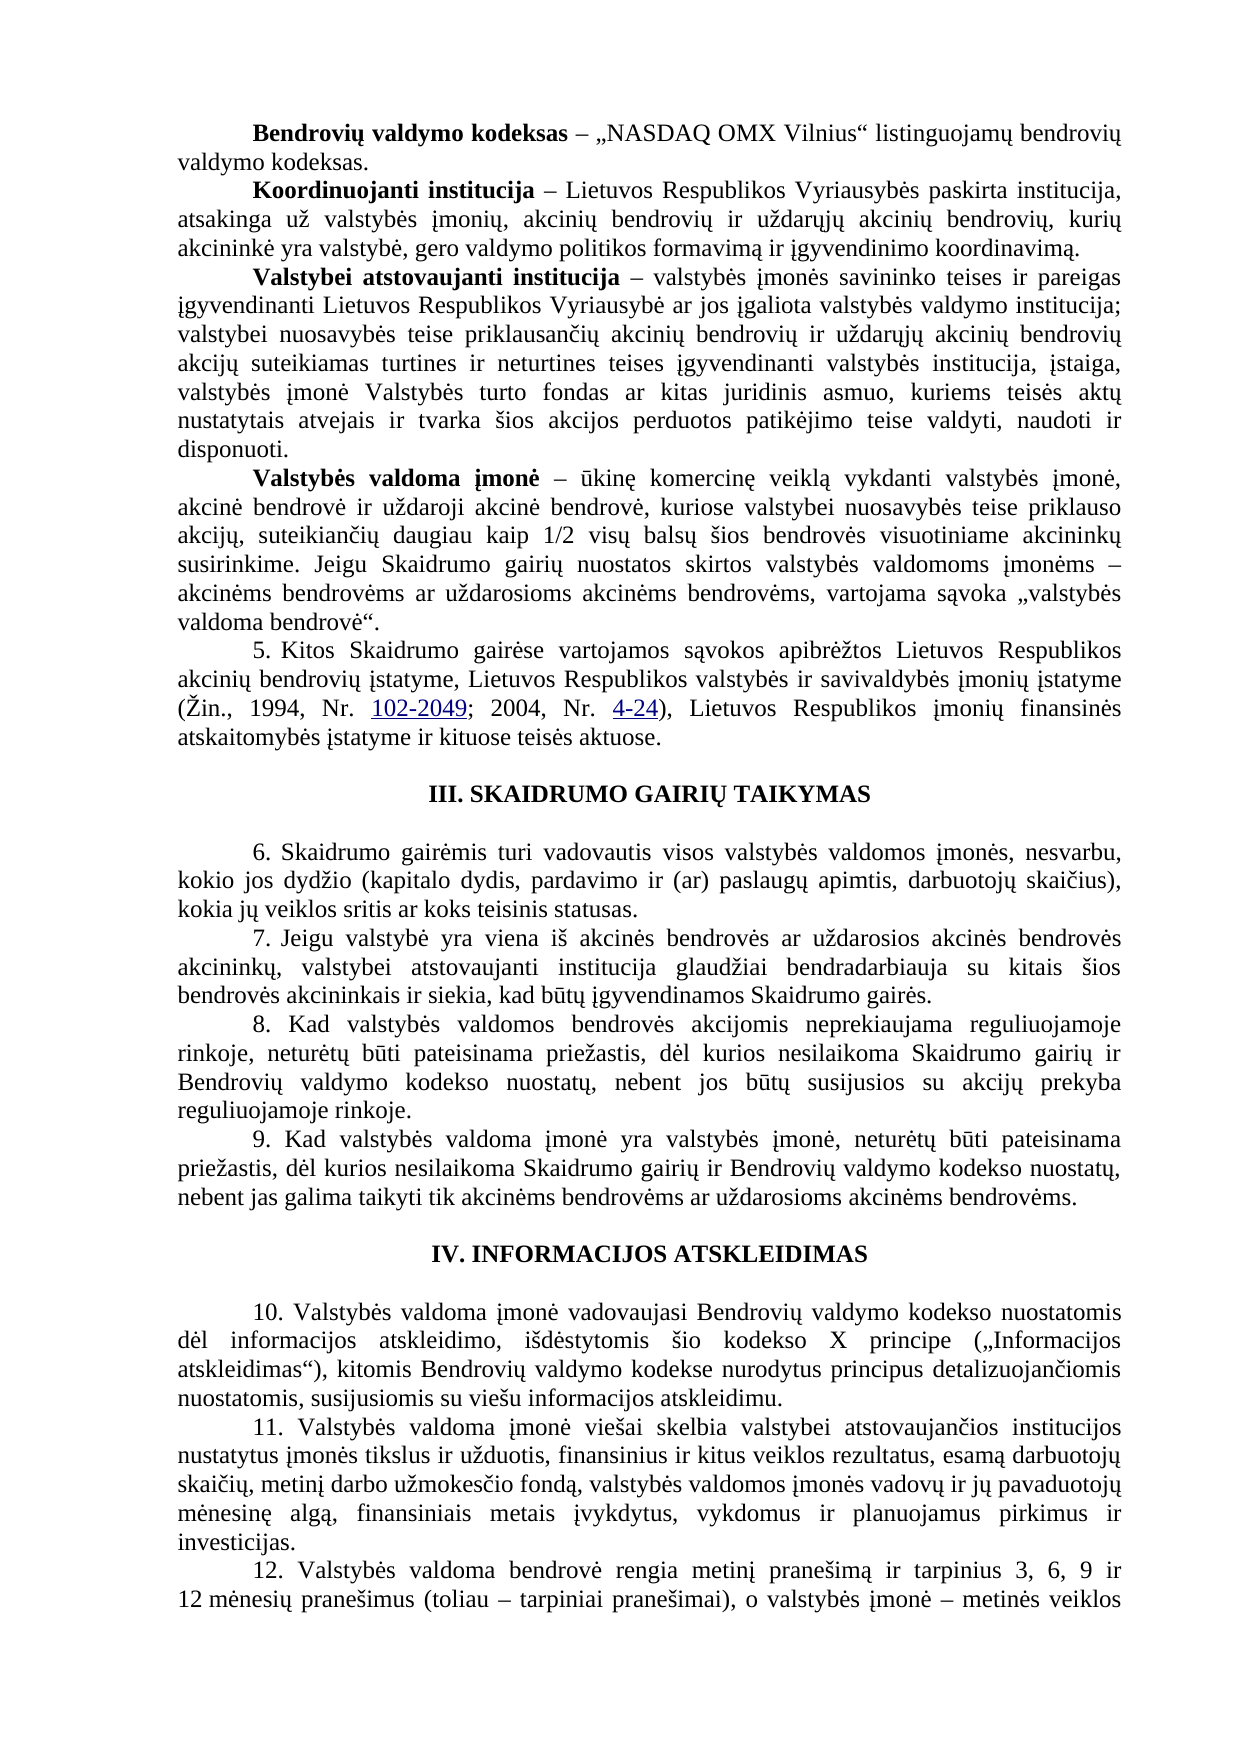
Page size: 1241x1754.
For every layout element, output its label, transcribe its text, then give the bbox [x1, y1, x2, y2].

text 8. Kad valstybės valdomos bendrovės akcijomis neprekiaujama reguliuojamoje rinkoje, neturėtų būti pateisinama priežastis, dėl kurios nesilaikoma Skaidrumo gairių ir Bendrovių valdymo kodekso nuostatų, nebent jos būtų susijusios su akcijų prekyba reguliuojamoje rinkoje. [177, 1009, 1122, 1124]
text 6. Skaidrumo gairėmis turi vadovautis visos valstybės valdomos įmonės, nesvarbu, kokio jos dydžio (kapitalo dydis, pardavimo ir (ar) paslaugų apimtis, darbuotojų skaičius), kokia jų veiklos sritis ar koks teisinis statusas. [177, 837, 1122, 923]
text 7. Jeigu valstybė yra viena iš akcinės bendrovės ar uždarosios akcinės bendrovės akcininkų, valstybei atstovaujanti institucija glaudžiai bendradarbiauja su kitais šios bendrovės akcininkais ir siekia, kad būtų įgyvendinamos Skaidrumo gairės. [177, 923, 1122, 1009]
text 11. Valstybės valdoma įmonė viešai skelbia valstybei atstovaujančios institucijos nustatytus įmonės tikslus ir užduotis, finansinius ir kitus veiklos rezultatus, esamą darbuotojų skaičių, metinį darbo užmokesčio fondą, valstybės valdomos įmonės vadovų ir jų pavaduotojų mėnesinę algą, finansiniais metais įvykdytus, vykdomus ir planuojamus pirkimus ir investicijas. [177, 1412, 1122, 1556]
text Valstybei atstovaujanti institucija – valstybės įmonės savininko teises ir pareigas įgyvendinanti Lietuvos Respublikos Vyriausybė ar jos įgaliota valstybės valdymo institucija; valstybei nuosavybės teise priklausančių akcinių bendrovių ir uždarųjų akcinių bendrovių akcijų suteikiamas turtines ir neturtines teises įgyvendinanti valstybės institucija, įstaiga, valstybės įmonė Valstybės turto fondas ar kitas juridinis asmuo, kuriems teisės aktų nustatytais atvejais ir tvarka šios akcijos perduotos patikėjimo teise valdyti, naudoti ir disponuoti. [177, 262, 1122, 463]
text 5. Kitos Skaidrumo gairėse vartojamos sąvokos apibrėžtos Lietuvos Respublikos akcinių bendrovių įstatyme, Lietuvos Respublikos valstybės ir savivaldybės įmonių įstatyme (Žin., 1994, Nr. 102-2049; 2004, Nr. 4-24), Lietuvos Respublikos įmonių finansinės atskaitomybės įstatyme ir kituose teisės aktuose. [177, 636, 1122, 751]
text 9. Kad valstybės valdoma įmonė yra valstybės įmonė, neturėtų būti pateisinama priežastis, dėl kurios nesilaikoma Skaidrumo gairių ir Bendrovių valdymo kodekso nuostatų, nebent jas galima taikyti tik akcinėms bendrovėms ar uždarosioms akcinėms bendrovėms. [177, 1124, 1122, 1211]
text 12. Valstybės valdoma bendrovė rengia metinį pranešimą ir tarpinius 3, 6, 9 ir 12 mėnesių pranešimus (toliau – tarpiniai pranešimai), o valstybės įmonė – metinės veiklos [177, 1556, 1122, 1613]
text Valstybės valdoma įmonė – ūkinę komercinę veiklą vykdanti valstybės įmonė, akcinė bendrovė ir uždaroji akcinė bendrovė, kuriose valstybei nuosavybės teise priklauso akcijų, suteikiančių daugiau kaip 1/2 visų balsų šios bendrovės visuotiniame akcininkų susirinkime. Jeigu Skaidrumo gairių nuostatos skirtos valstybės valdomoms įmonėms – akcinėms bendrovėms ar uždarosioms akcinėms bendrovėms, vartojama sąvoka „valstybės valdoma bendrovė“. [177, 463, 1122, 636]
text 10. Valstybės valdoma įmonė vadovaujasi Bendrovių valdymo kodekso nuostatomis dėl informacijos atskleidimo, išdėstytomis šio kodekso X principe („Informacijos atskleidimas“), kitomis Bendrovių valdymo kodekse nurodytus principus detalizuojančiomis nuostatomis, susijusiomis su viešu informacijos atskleidimu. [177, 1297, 1122, 1412]
text IV. INFORMACIJOS ATSKLEIDIMAS [177, 1239, 1122, 1268]
text III. SKAIDRUMO GAIRIŲ TAIKYMAS [177, 779, 1122, 808]
text Koordinuojanti institucija – Lietuvos Respublikos Vyriausybės paskirta institucija, atsakinga už valstybės įmonių, akcinių bendrovių ir uždarųjų akcinių bendrovių, kurių akcininkė yra valstybė, gero valdymo politikos formavimą ir įgyvendinimo koordinavimą. [177, 176, 1122, 262]
text Bendrovių valdymo kodeksas – „NASDAQ OMX Vilnius“ listinguojamų bendrovių valdymo kodeksas. [177, 118, 1122, 176]
